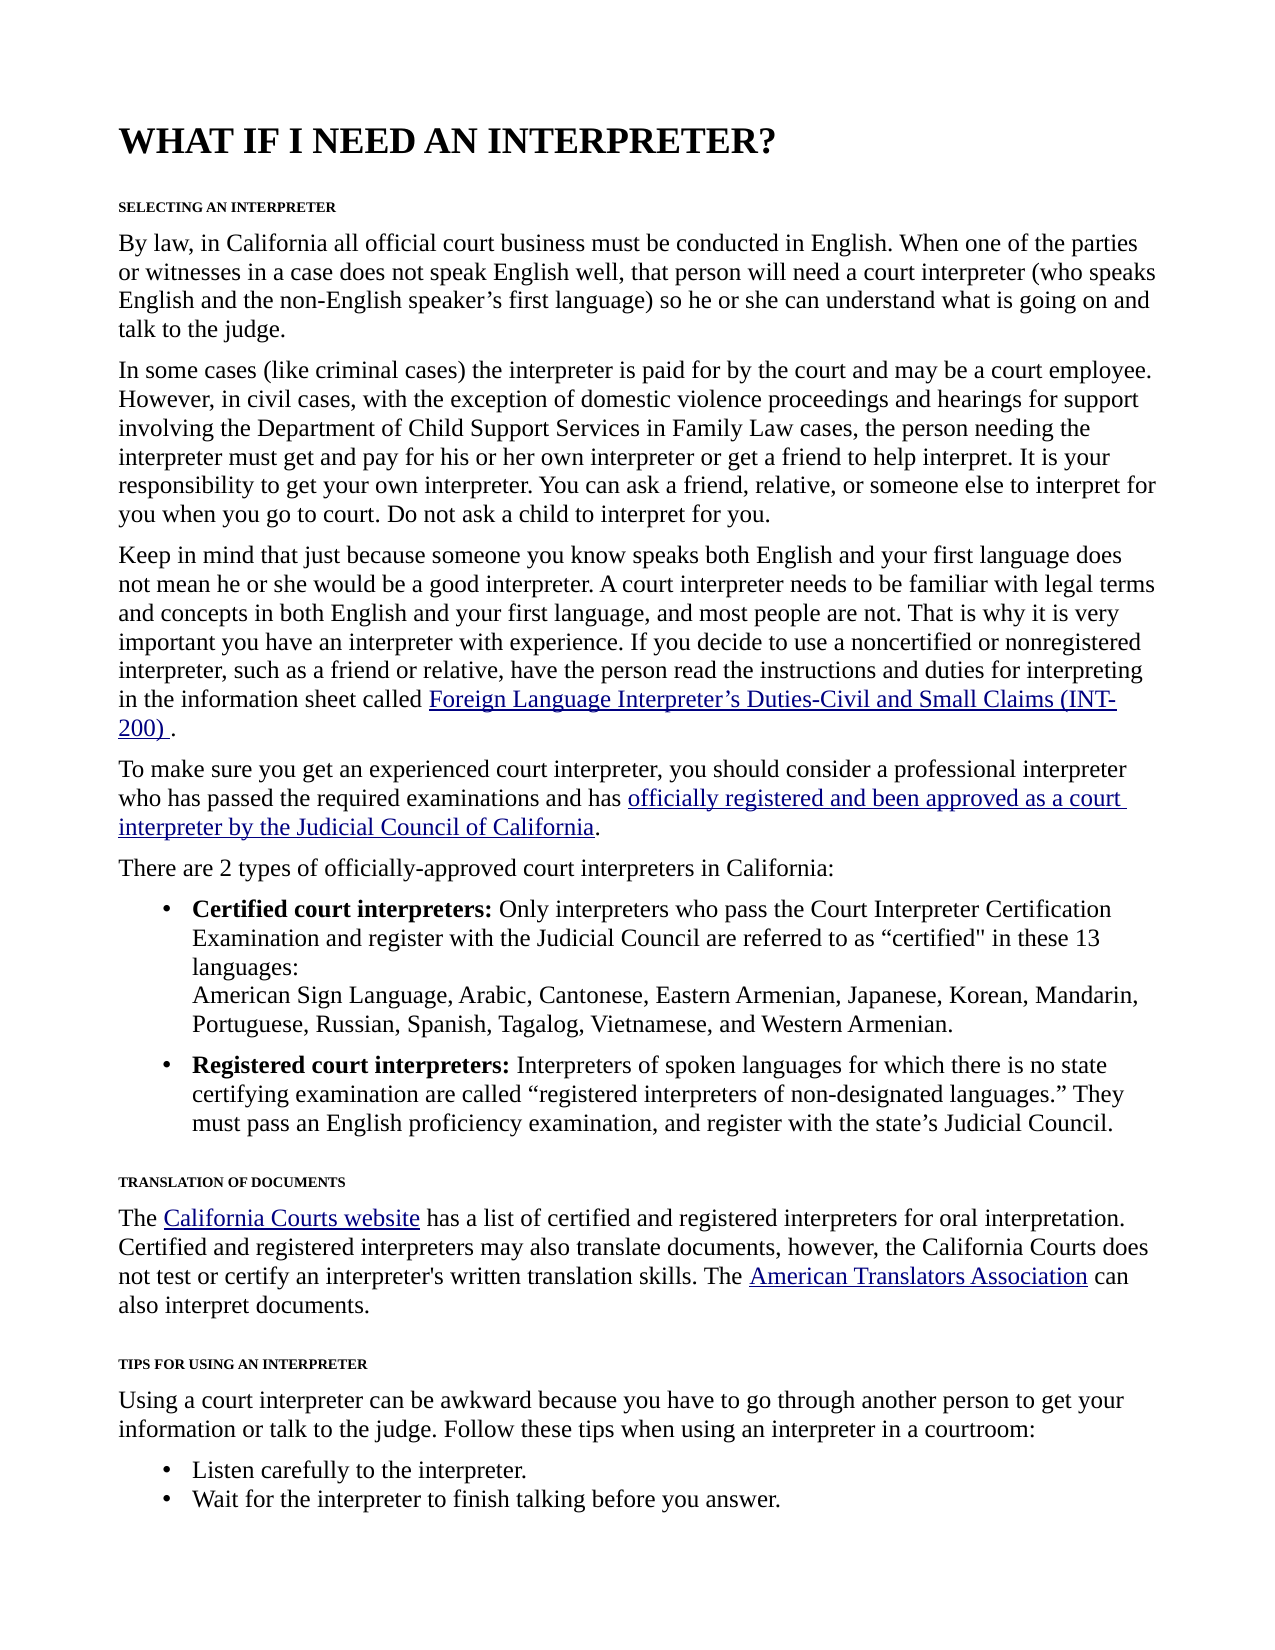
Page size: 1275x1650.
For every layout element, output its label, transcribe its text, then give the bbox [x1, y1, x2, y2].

list Certified court interpreters: Only interpreters who pass the Court Interpreter Certification Examination and register with the Judicial Council are referred to as “certified" in these 13 languages: American Sign Language, Arabic, Cantonese, Eastern Armenian, Japanese, Korean, Mandarin, Portuguese, Russian, Spanish, Tagalog, Vietnamese, and Western Armenian. [162, 894, 1157, 1038]
subtitle TIPS FOR USING AN INTERPRETER [118, 1356, 1157, 1373]
text By law, in California all official court business must be conducted in English. When one of the parties or witnesses in a case does not speak English well, that person will need a court interpreter (who speaks English and the non-English speaker’s first language) so he or she can understand what is going on and talk to the judge. [118, 228, 1157, 343]
text The California Courts website has a list of certified and registered interpreters for oral interpretation. Certified and registered interpreters may also translate documents, however, the California Courts does not test or certify an interpreter's written translation skills. The American Translators Association can also interpret documents. [118, 1203, 1157, 1318]
subtitle SELECTING AN INTERPRETER [118, 199, 1157, 216]
subtitle WHAT IF I NEED AN INTERPRETER? [118, 118, 1157, 161]
list Listen carefully to the interpreter. [162, 1455, 1157, 1484]
subtitle TRANSLATION OF DOCUMENTS [118, 1174, 1157, 1191]
list Wait for the interpreter to finish talking before you answer. [162, 1484, 1157, 1513]
text To make sure you get an experienced court interpreter, you should consider a professional interpreter who has passed the required examinations and has officially registered and been approved as a court interpreter by the Judicial Council of California. [118, 754, 1157, 841]
list Registered court interpreters: Interpreters of spoken languages for which there is no state certifying examination are called “registered interpreters of non-designated languages.” They must pass an English proficiency examination, and register with the state’s Judicial Council. [162, 1051, 1157, 1137]
text Keep in mind that just because someone you know speaks both English and your first language does not mean he or she would be a good interpreter. A court interpreter needs to be familiar with legal terms and concepts in both English and your first language, and most people are not. That is why it is very important you have an interpreter with experience. If you decide to use a noncertified or nonregistered interpreter, such as a friend or relative, have the person read the instructions and duties for interpreting in the information sheet called Foreign Language Interpreter’s Duties-Civil and Small Claims (INT-200) . [118, 541, 1157, 742]
text There are 2 types of officially-approved court interpreters in California: [118, 853, 1157, 882]
text Using a court interpreter can be awkward because you have to go through another person to get your information or talk to the judge. Follow these tips when using an interpreter in a courtroom: [118, 1385, 1157, 1443]
text In some cases (like criminal cases) the interpreter is paid for by the court and may be a court employee. However, in civil cases, with the exception of domestic violence proceedings and hearings for support involving the Department of Child Support Services in Family Law cases, the person needing the interpreter must get and pay for his or her own interpreter or get a friend to help interpret. It is your responsibility to get your own interpreter. You can ask a friend, relative, or someone else to interpret for you when you go to court. Do not ask a child to interpret for you. [118, 356, 1157, 528]
